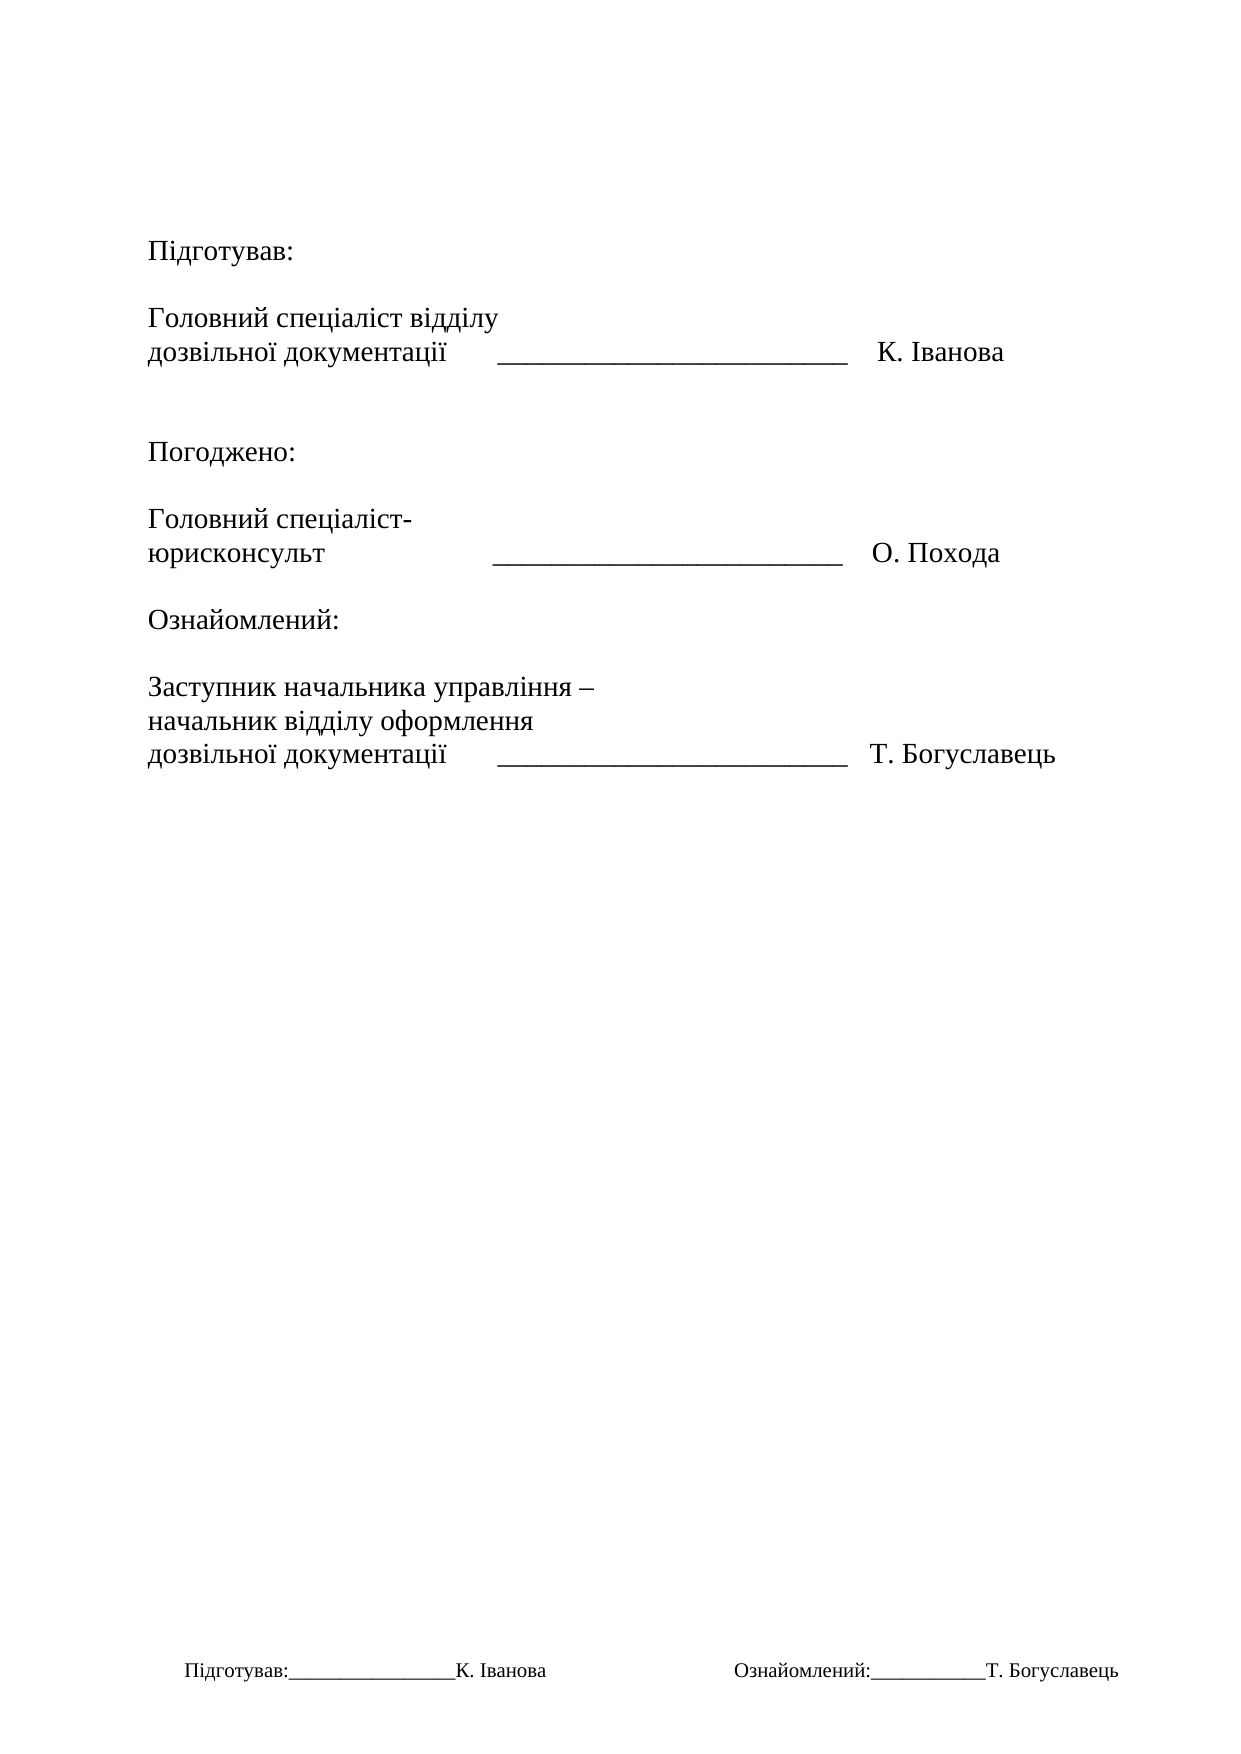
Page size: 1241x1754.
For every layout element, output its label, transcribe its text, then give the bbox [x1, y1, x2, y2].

table_header [1137, 200, 1240, 837]
table_cell [136, 871, 1137, 904]
table_cell [136, 837, 1137, 871]
table_header [665, 1541, 1163, 1599]
table_cell [1137, 871, 1240, 904]
table_header Підготував: Головний спеціаліст відділу дозвільної документації ________________________ К. Іванова Погоджено: Головний спеціаліст- юрисконсульт ________________________ О. Похода Ознайомлений: Заступник начальника управління – начальник відділу оформлення дозвільної документації ________________________ Т. Богуславець [136, 200, 1137, 837]
table_cell [1137, 837, 1240, 871]
table_header [136, 1541, 664, 1599]
